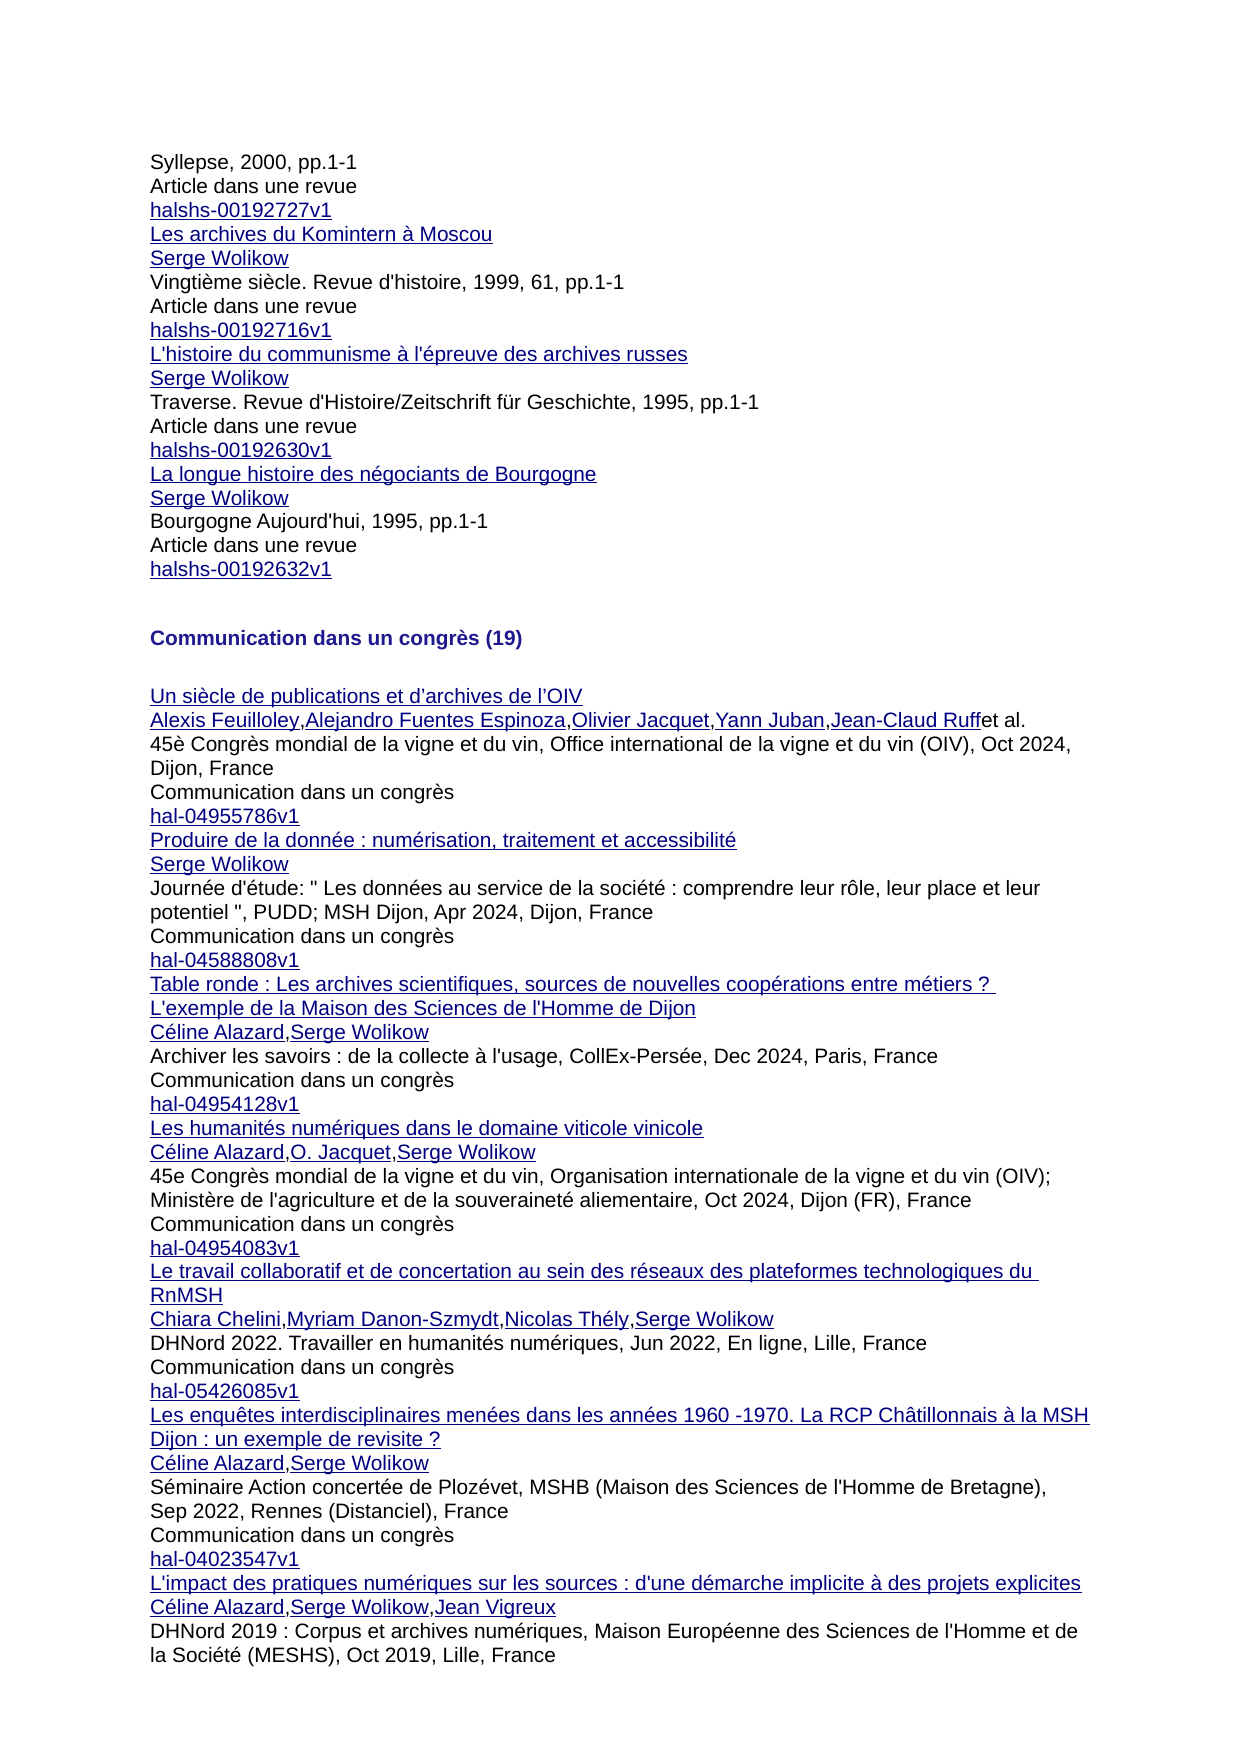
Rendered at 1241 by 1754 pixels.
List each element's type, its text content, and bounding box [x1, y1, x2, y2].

table_cell Les humanités numériques dans le domaine viticole vinicole Céline Alazard,O. Jacquet,Serge Wolikow 45e Congrès mondial de la vigne et du vin, Organisation internationale de la vigne et du vin (OIV); Ministère de l'agriculture et de la souveraineté aliementaire, Oct 2024, Dijon (FR), France Communication dans un congrès hal-04954083v1 [150, 1116, 1090, 1259]
table_cell L'impact des pratiques numériques sur les sources : d'une démarche implicite à des projets explicites Céline Alazard,Serge Wolikow,Jean Vigreux DHNord 2019 : Corpus et archives numériques, Maison Européenne des Sciences de l'Homme et de la Société (MESHS), Oct 2019, Lille, France [150, 1571, 1090, 1667]
table_cell La longue histoire des négociants de Bourgogne Serge Wolikow Bourgogne Aujourd'hui, 1995, pp.1-1 Article dans une revue halshs-00192632v1 [150, 461, 1090, 581]
subtitle Communication dans un congrès (19) [150, 626, 1090, 650]
table_cell Produire de la donnée : numérisation, traitement et accessibilité Serge Wolikow Journée d'étude: " Les données au service de la société : comprendre leur rôle, leur place et leur potentiel ", PUDD; MSH Dijon, Apr 2024, Dijon, France Communication dans un congrès hal-04588808v1 [150, 828, 1090, 972]
table_cell Syllepse, 2000, pp.1-1 Article dans une revue halshs-00192727v1 [150, 150, 1090, 222]
table_cell Les enquêtes interdisciplinaires menées dans les années 1960 -1970. La RCP Châtillonnais à la MSH [150, 1403, 1090, 1424]
table_cell L'histoire du communisme à l'épreuve des archives russes Serge Wolikow Traverse. Revue d'Histoire/Zeitschrift für Geschichte, 1995, pp.1-1 Article dans une revue halshs-00192630v1 [150, 342, 1090, 461]
table_cell Table ronde : Les archives scientifiques, sources de nouvelles coopérations entre métiers ? L'exemple de la Maison des Sciences de l'Homme de Dijon Céline Alazard,Serge Wolikow Archiver les savoirs : de la collecte à l'usage, CollEx-Persée, Dec 2024, Paris, France Communication dans un congrès hal-04954128v1 [150, 972, 1090, 1116]
table_cell Les archives du Komintern à Moscou Serge Wolikow Vingtième siècle. Revue d'histoire, 1999, 61, pp.1-1 Article dans une revue halshs-00192716v1 [150, 222, 1090, 342]
table_cell Le travail collaboratif et de concertation au sein des réseaux des plateformes technologiques du RnMSH Chiara Chelini,Myriam Danon-Szmydt,Nicolas Thély,Serge Wolikow DHNord 2022. Travailler en humanités numériques, Jun 2022, En ligne, Lille, France Communication dans un congrès hal-05426085v1 [150, 1259, 1090, 1403]
table_cell Dijon : un exemple de revisite ? Céline Alazard,Serge Wolikow Séminaire Action concertée de Plozévet, MSHB (Maison des Sciences de l'Homme de Bretagne), Sep 2022, Rennes (Distanciel), France Communication dans un congrès hal-04023547v1 [150, 1425, 1090, 1571]
table_header Un siècle de publications et d’archives de l’OIV Alexis Feuilloley,Alejandro Fuentes Espinoza,Olivier Jacquet,Yann Juban,Jean-Claud Ruffet al. 45è Congrès mondial de la vigne et du vin, Office international de la vigne et du vin (OIV), Oct 2024, Dijon, France Communication dans un congrès hal-04955786v1 [150, 684, 1090, 828]
